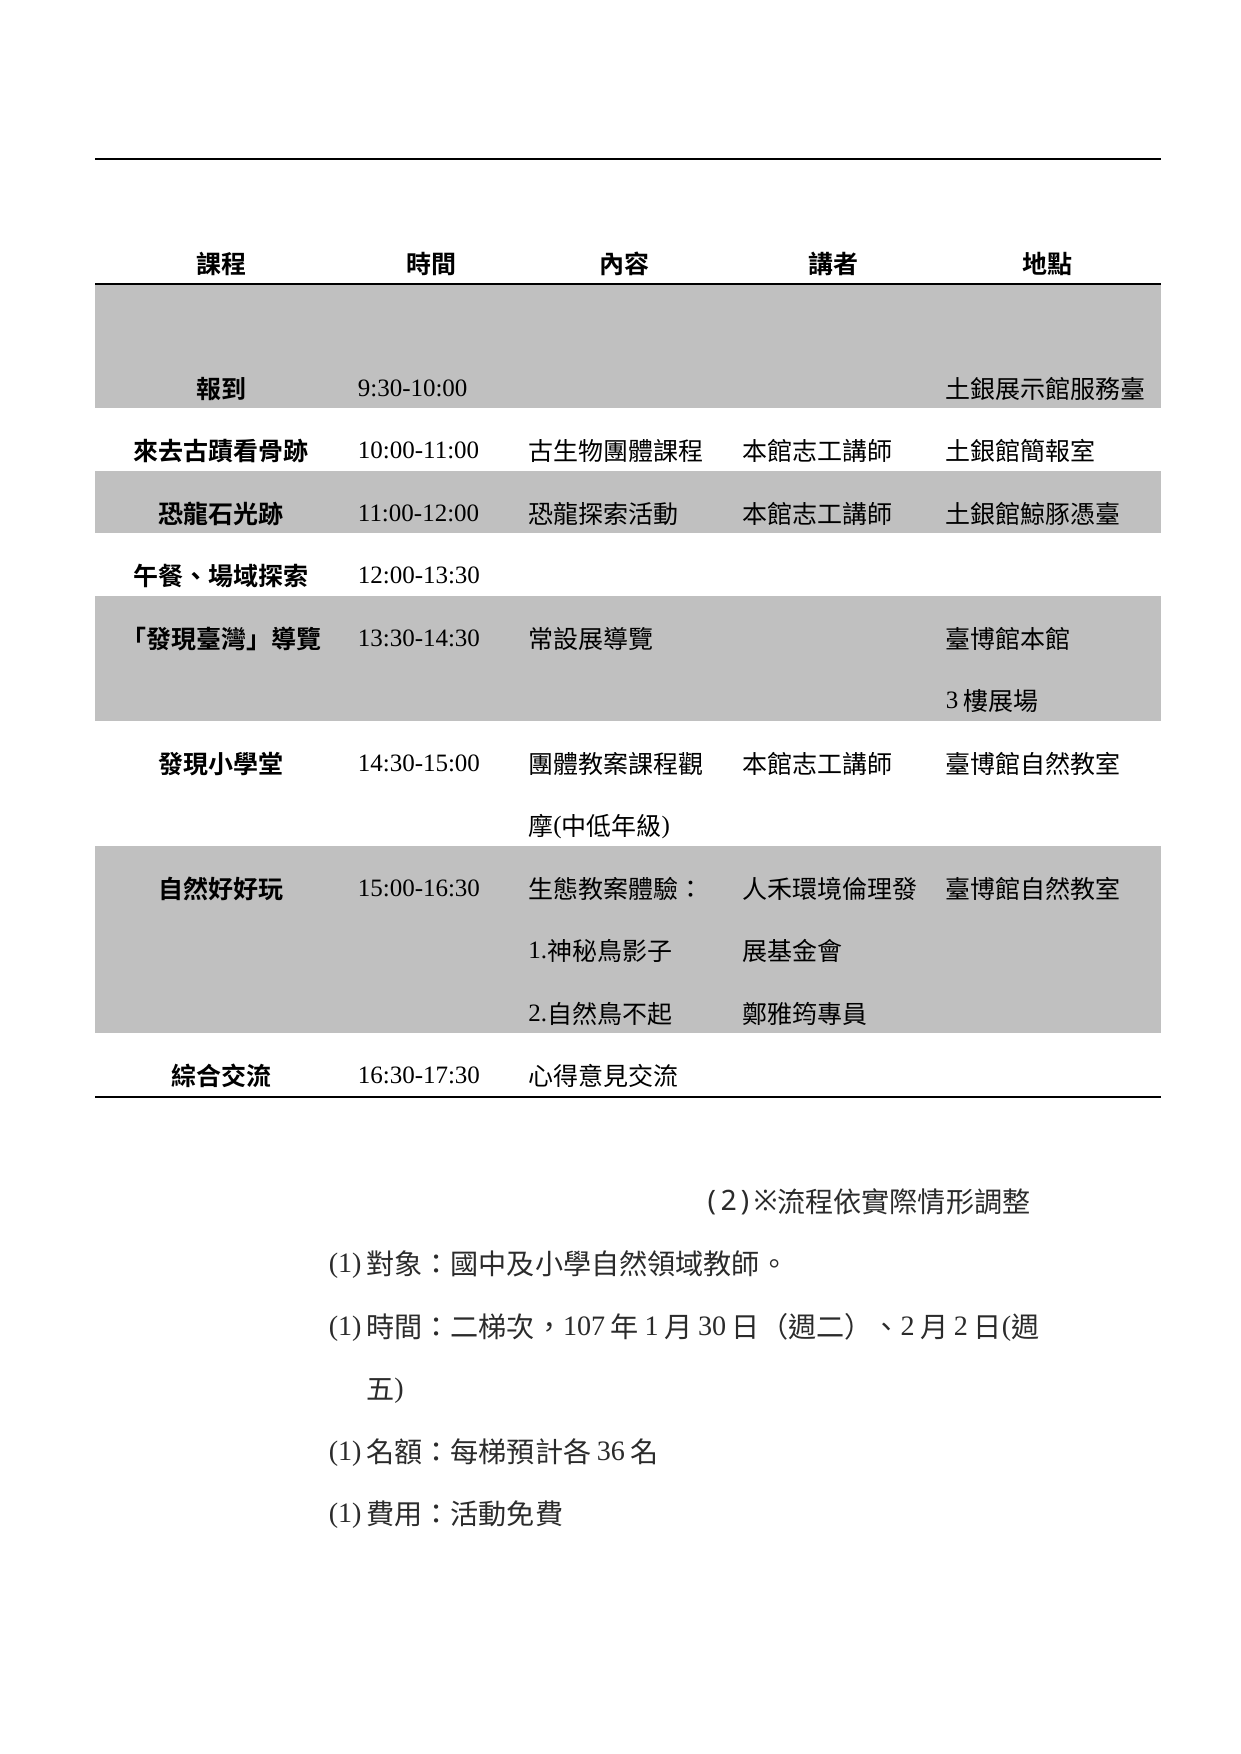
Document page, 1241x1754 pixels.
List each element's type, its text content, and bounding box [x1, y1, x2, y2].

table_cell 「發現臺灣」導覽 [95, 596, 346, 721]
subtitle 費用：活動免費 [328, 1471, 1053, 1533]
table_cell 常設展導覽 [517, 596, 731, 721]
table_cell 恐龍探索活動 [517, 471, 731, 533]
table_cell [731, 533, 934, 596]
table_cell 本館志工講師 [731, 471, 934, 533]
table_cell 13:30-14:30 [346, 596, 517, 721]
table_cell 土銀展示館服務臺 [934, 285, 1161, 408]
subtitle 時間：二梯次，107年1月30日（週二）、2月2日(週五) [328, 1283, 1053, 1408]
subtitle ※流程依實際情形調整 [262, 1158, 1053, 1221]
table_cell 16:30-17:30 [346, 1033, 517, 1096]
subtitle 對象：國中及小學自然領域教師。 [328, 1221, 1053, 1283]
table_cell 團體教案課程觀摩(中低年級) [517, 721, 731, 846]
table_header 地點 [934, 160, 1161, 283]
table_cell 14:30-15:00 [346, 721, 517, 846]
table_cell 臺博館本館 3樓展場 [934, 596, 1161, 721]
table_header 講者 [731, 160, 934, 283]
table_cell [731, 285, 934, 408]
table_cell 來去古蹟看骨跡 [95, 408, 346, 471]
table_cell 自然好好玩 [95, 846, 346, 1033]
table_cell 人禾環境倫理發展基金會 鄭雅筠專員 [731, 846, 934, 1033]
table_cell 臺博館自然教室 [934, 846, 1161, 1033]
table_cell 古生物團體課程 [517, 408, 731, 471]
table_cell 15:00-16:30 [346, 846, 517, 1033]
subtitle 名額：每梯預計各36名 [328, 1408, 1053, 1471]
table_cell 發現小學堂 [95, 721, 346, 846]
table_cell [934, 1033, 1161, 1096]
table_cell [731, 1033, 934, 1096]
table_cell 9:30-10:00 [346, 285, 517, 408]
table_cell 報到 [95, 285, 346, 408]
table_cell 本館志工講師 [731, 721, 934, 846]
table_cell [731, 596, 934, 721]
table_header 內容 [517, 160, 731, 283]
table_cell [517, 285, 731, 408]
table_cell 心得意見交流 [517, 1033, 731, 1096]
table_cell 土銀館鯨豚憑臺 [934, 471, 1161, 533]
table_cell 10:00-11:00 [346, 408, 517, 471]
table_cell 土銀館簡報室 [934, 408, 1161, 471]
table_header 課程 [95, 160, 346, 283]
table_cell 12:00-13:30 [346, 533, 517, 596]
table_header 時間 [346, 160, 517, 283]
table_cell 本館志工講師 [731, 408, 934, 471]
table_cell [517, 533, 731, 596]
table_cell [934, 533, 1161, 596]
table_cell 生態教案體驗： 1.神秘鳥影子 2.自然鳥不起 [517, 846, 731, 1033]
table_cell 臺博館自然教室 [934, 721, 1161, 846]
table_cell 恐龍石光跡 [95, 471, 346, 533]
table_cell 午餐、場域探索 [95, 533, 346, 596]
table_cell 綜合交流 [95, 1033, 346, 1096]
table_cell 11:00-12:00 [346, 471, 517, 533]
